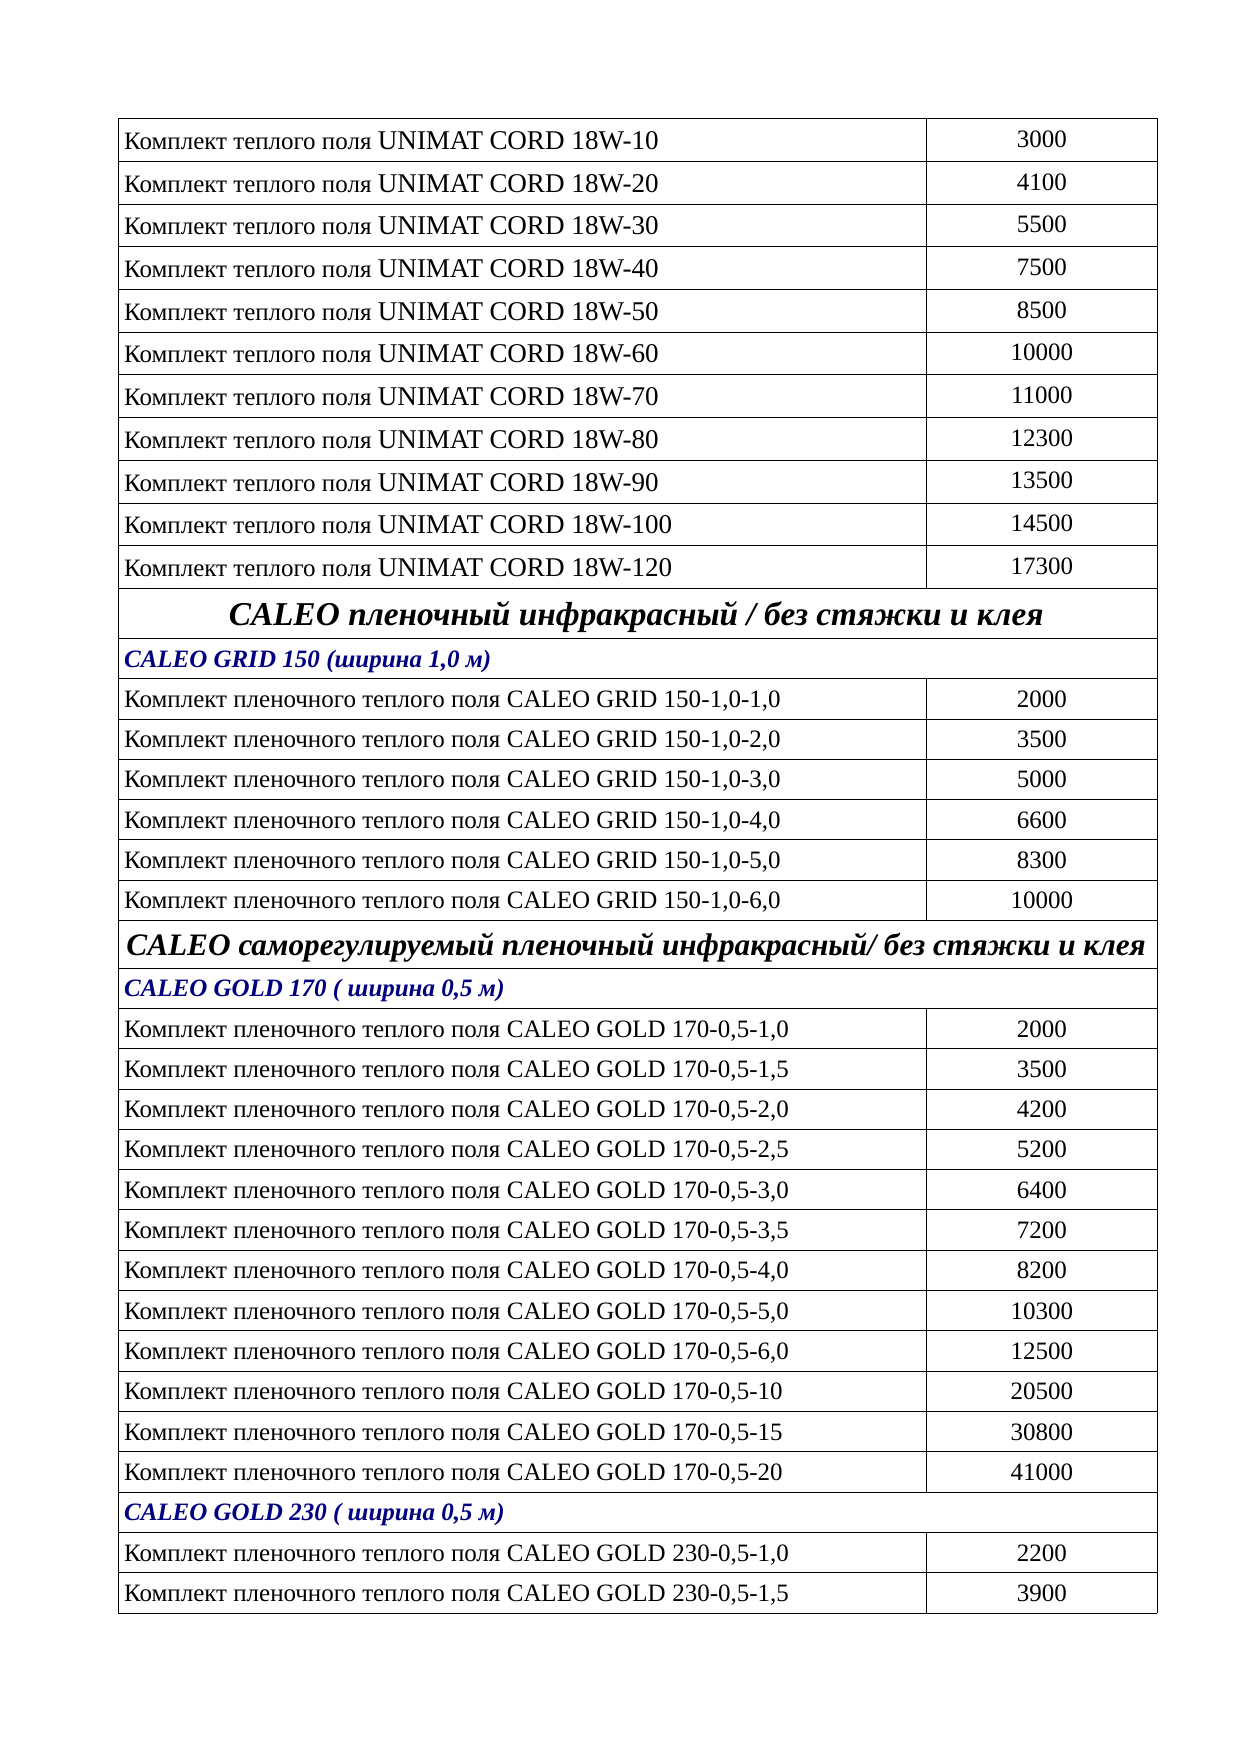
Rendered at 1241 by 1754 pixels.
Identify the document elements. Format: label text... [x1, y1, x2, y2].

table_cell Комплект пленочного теплого поля CALEO GOLD 230-0,5-1,0 [119, 1533, 926, 1572]
table_cell CALEO GOLD 170 ( ширина 0,5 м) [119, 969, 1157, 1008]
table_cell 2000 [927, 1009, 1157, 1048]
table_cell 6600 [927, 800, 1157, 839]
table_cell CALEO пленочный инфракрасный / без стяжки и клея [119, 589, 1157, 638]
table_cell CALEO GOLD 230 ( ширина 0,5 м) [119, 1493, 1157, 1532]
table_cell 8300 [927, 840, 1157, 880]
table_cell Комплект пленочного теплого поля CALEO GOLD 170-0,5-1,0 [119, 1009, 926, 1048]
table_cell 10300 [927, 1291, 1157, 1330]
table_cell Комплект пленочного теплого поля CALEO GOLD 170-0,5-6,0 [119, 1331, 926, 1371]
table_cell 3500 [927, 720, 1157, 759]
table_cell CALEO саморегулируемый пленочный инфракрасный/ без стяжки и клея [119, 921, 1157, 967]
table_cell 3500 [927, 1049, 1157, 1088]
table_cell 13500 [927, 461, 1157, 502]
table_cell Комплект теплого поля UNIMAT CORD 18W-60 [119, 333, 926, 374]
table_cell 5200 [927, 1130, 1157, 1169]
table_cell Комплект пленочного теплого поля CALEO GOLD 170-0,5-2,0 [119, 1090, 926, 1129]
table_cell Комплект теплого поля UNIMAT CORD 18W-80 [119, 418, 926, 460]
table_cell 8500 [927, 290, 1157, 332]
table_cell Комплект теплого поля UNIMAT CORD 18W-120 [119, 546, 926, 588]
table_cell 17300 [927, 546, 1157, 588]
table_cell 20500 [927, 1372, 1157, 1411]
table_cell Комплект пленочного теплого поля CALEO GOLD 170-0,5-10 [119, 1372, 926, 1411]
table_cell Комплект теплого поля UNIMAT CORD 18W-40 [119, 247, 926, 289]
table_cell Комплект пленочного теплого поля CALEO GOLD 170-0,5-3,0 [119, 1170, 926, 1209]
table_cell 7500 [927, 247, 1157, 289]
table_cell 5500 [927, 205, 1157, 246]
table_cell Комплект пленочного теплого поля CALEO GRID 150-1,0-6,0 [119, 881, 926, 920]
table_cell Комплект пленочного теплого поля CALEO GOLD 170-0,5-5,0 [119, 1291, 926, 1330]
table_cell Комплект пленочного теплого поля CALEO GOLD 170-0,5-4,0 [119, 1251, 926, 1290]
table_cell Комплект пленочного теплого поля CALEO GOLD 170-0,5-15 [119, 1412, 926, 1451]
table_cell Комплект пленочного теплого поля CALEO GRID 150-1,0-5,0 [119, 840, 926, 880]
table_cell Комплект пленочного теплого поля CALEO GRID 150-1,0-3,0 [119, 760, 926, 799]
table_cell 2200 [927, 1533, 1157, 1572]
table_cell Комплект теплого поля UNIMAT CORD 18W-50 [119, 290, 926, 332]
table_cell 11000 [927, 375, 1157, 417]
table_cell 14500 [927, 504, 1157, 545]
table_cell Комплект пленочного теплого поля CALEO GOLD 230-0,5-1,5 [119, 1573, 926, 1612]
table_cell Комплект теплого поля UNIMAT CORD 18W-90 [119, 461, 926, 502]
table_cell Комплект теплого поля UNIMAT CORD 18W-20 [119, 162, 926, 203]
table_cell Комплект теплого поля UNIMAT CORD 18W-100 [119, 504, 926, 545]
table_cell Комплект пленочного теплого поля CALEO GOLD 170-0,5-1,5 [119, 1049, 926, 1088]
table_cell 8200 [927, 1251, 1157, 1290]
table_cell Комплект пленочного теплого поля CALEO GRID 150-1,0-2,0 [119, 720, 926, 759]
table_cell Комплект теплого поля UNIMAT CORD 18W-70 [119, 375, 926, 417]
table_cell 10000 [927, 881, 1157, 920]
table_cell 4200 [927, 1090, 1157, 1129]
table_cell 6400 [927, 1170, 1157, 1209]
table_cell Комплект пленочного теплого поля CALEO GRID 150-1,0-1,0 [119, 679, 926, 718]
table_cell 7200 [927, 1210, 1157, 1250]
table_cell Комплект пленочного теплого поля CALEO GRID 150-1,0-4,0 [119, 800, 926, 839]
table_cell Комплект пленочного теплого поля CALEO GOLD 170-0,5-3,5 [119, 1210, 926, 1250]
table_cell 2000 [927, 679, 1157, 718]
table_cell 12300 [927, 418, 1157, 460]
table_cell 3000 [927, 119, 1157, 161]
table_cell Комплект теплого поля UNIMAT CORD 18W-10 [119, 119, 926, 161]
table_cell 3900 [927, 1573, 1157, 1612]
table_cell 12500 [927, 1331, 1157, 1371]
table_cell CALEO GRID 150 (ширина 1,0 м) [119, 639, 1157, 678]
table_cell 4100 [927, 162, 1157, 203]
table_cell 30800 [927, 1412, 1157, 1451]
table_cell 10000 [927, 333, 1157, 374]
table_cell Комплект теплого поля UNIMAT CORD 18W-30 [119, 205, 926, 246]
table_cell Комплект пленочного теплого поля CALEO GOLD 170-0,5-2,5 [119, 1130, 926, 1169]
table_cell 41000 [927, 1452, 1157, 1492]
table_cell Комплект пленочного теплого поля CALEO GOLD 170-0,5-20 [119, 1452, 926, 1492]
table_cell 5000 [927, 760, 1157, 799]
